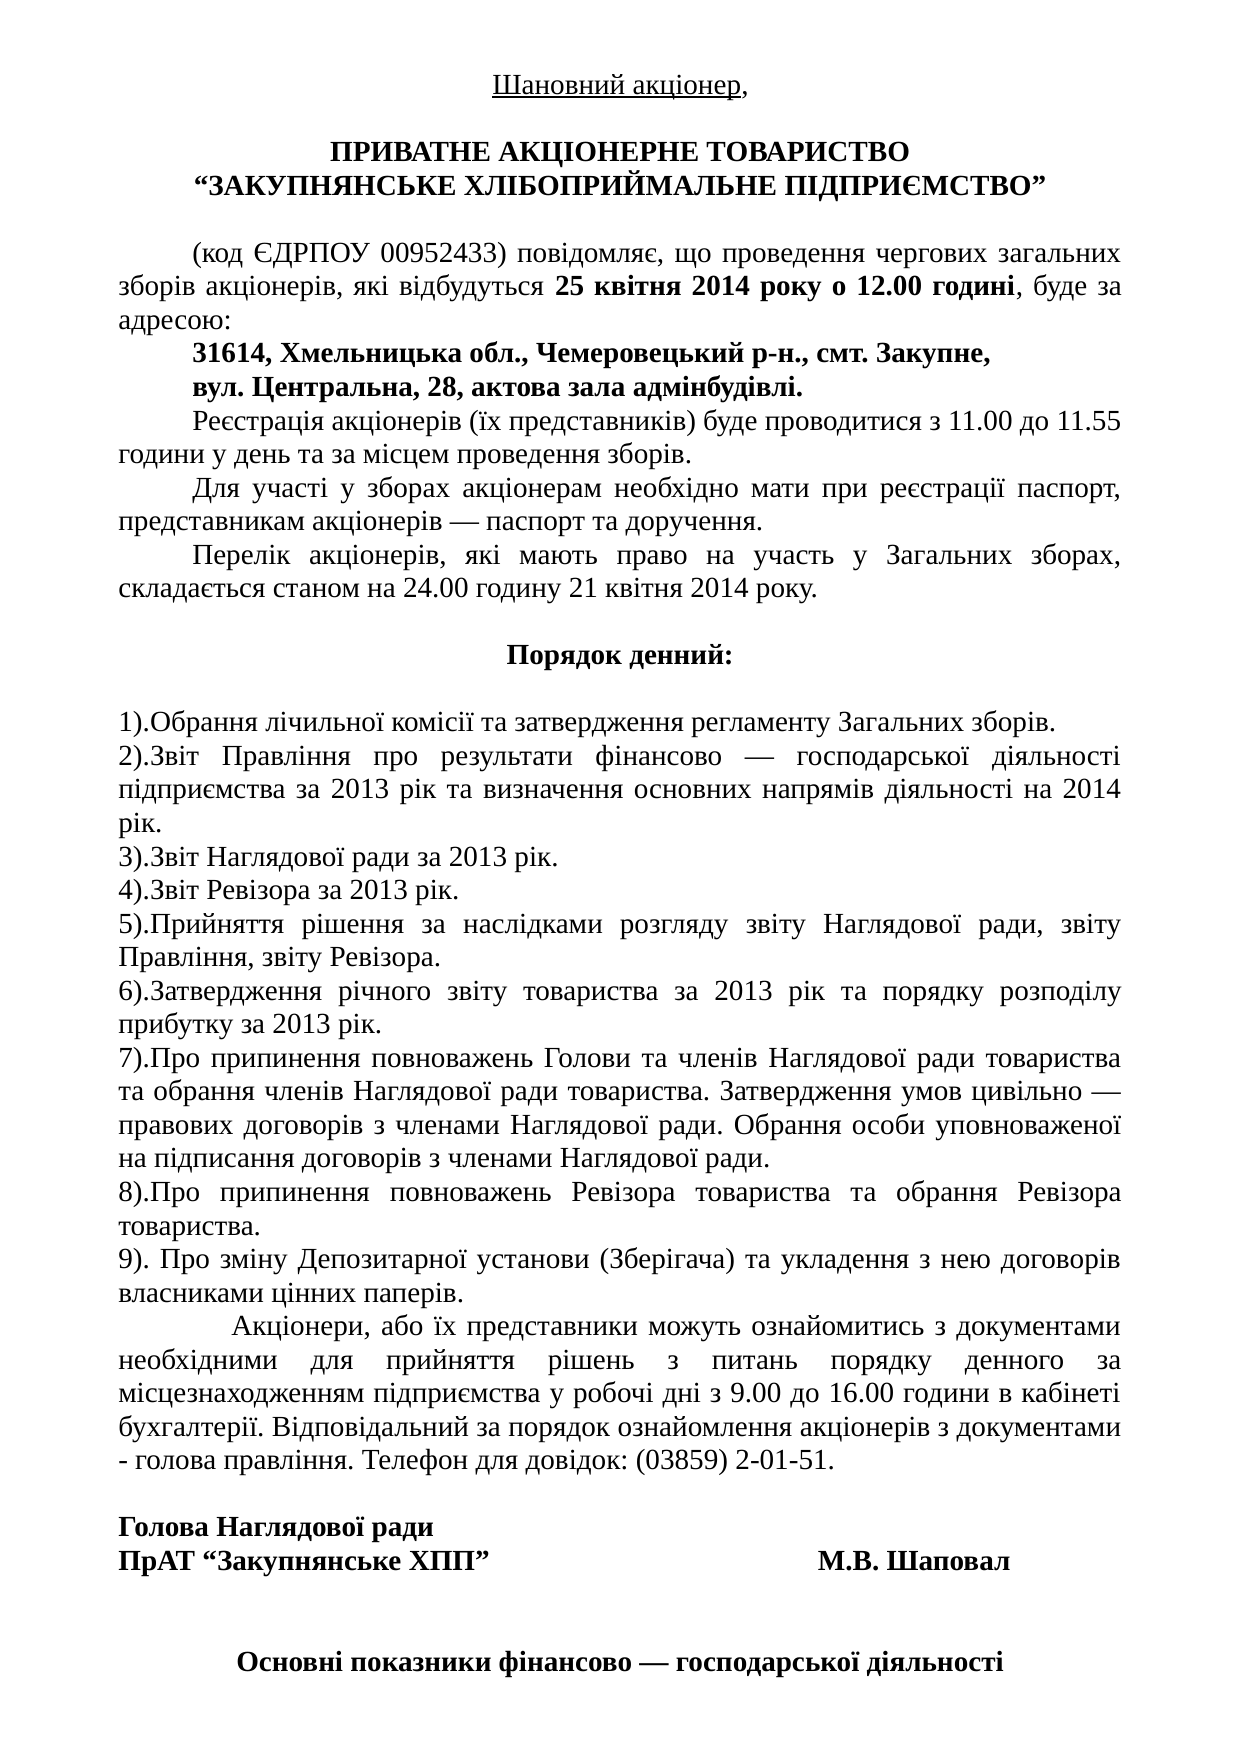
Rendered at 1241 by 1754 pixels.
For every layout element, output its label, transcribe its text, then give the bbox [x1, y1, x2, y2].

text ПРИВАТНЕ АКЦІОНЕРНЕ ТОВАРИСТВО [118, 134, 1122, 168]
text 31614, Хмельницька обл., Чемеровецький р-н., смт. Закупне, [118, 336, 1122, 369]
text Акціонери, або їх представники можуть ознайомитись з документами необхідними для прийняття рішень з питань порядку денного за місцезнаходженням підприємства у робочі дні з 9.00 до 16.00 години в кабінеті бухгалтерії. Відповідальний за порядок ознайомлення акціонерів з документами - голова правління. Телефон для довідок: (03859) 2-01-51. [118, 1308, 1122, 1476]
text Основні показники фінансово — господарської діяльності [118, 1644, 1122, 1677]
text Для участі у зборах акціонерам необхідно мати при реєстрації паспорт, представникам акціонерів — паспорт та доручення. [118, 470, 1122, 537]
list Звіт Ревізора за 2013 рік. [118, 872, 1122, 906]
text Голова Наглядової ради [118, 1509, 1122, 1543]
text Шановний акціонер, [118, 67, 1122, 101]
list Обрання лічильної комісії та затвердження регламенту Загальних зборів. [118, 704, 1122, 738]
list Затвердження річного звіту товариства за 2013 рік та порядку розподілу прибутку за 2013 рік. [118, 973, 1122, 1040]
text ПрАТ “Закупнянське ХПП” М.В. Шаповал [118, 1543, 1122, 1577]
text Перелік акціонерів, які мають право на участь у Загальних зборах, складається станом на 24.00 годину 21 квітня 2014 року. [118, 537, 1122, 604]
text Реєстрація акціонерів (їх представників) буде проводитися з 11.00 до 11.55 години у день та за місцем проведення зборів. [118, 403, 1122, 470]
text (код ЄДРПОУ 00952433) повідомляє, що проведення чергових загальних зборів акціонерів, які відбудуться 25 квітня 2014 року о 12.00 годині, буде за адресою: [118, 235, 1122, 336]
list Звіт Наглядової ради за 2013 рік. [118, 839, 1122, 872]
list Про припинення повноважень Голови та членів Наглядової ради товариства та обрання членів Наглядової ради товариства. Затвердження умов цивільно — правових договорів з членами Наглядової ради. Обрання особи уповноваженої на підписання договорів з членами Наглядової ради. [118, 1040, 1122, 1174]
text Порядок денний: [118, 637, 1122, 671]
list Прийняття рішення за наслідками розгляду звіту Наглядової ради, звіту Правління, звіту Ревізора. [118, 906, 1122, 973]
text вул. Центральна, 28, актова зала адмінбудівлі. [118, 369, 1122, 403]
list Звіт Правління про результати фінансово — господарської діяльності підприємства за 2013 рік та визначення основних напрямів діяльності на 2014 рік. [118, 738, 1122, 839]
list Про зміну Депозитарної установи (Зберігача) та укладення з нею договорів власниками цінних паперів. [118, 1241, 1122, 1308]
list Про припинення повноважень Ревізора товариства та обрання Ревізора товариства. [118, 1174, 1122, 1241]
text “ЗАКУПНЯНСЬКЕ ХЛІБОПРИЙМАЛЬНЕ ПІДПРИЄМСТВО” [118, 168, 1122, 201]
